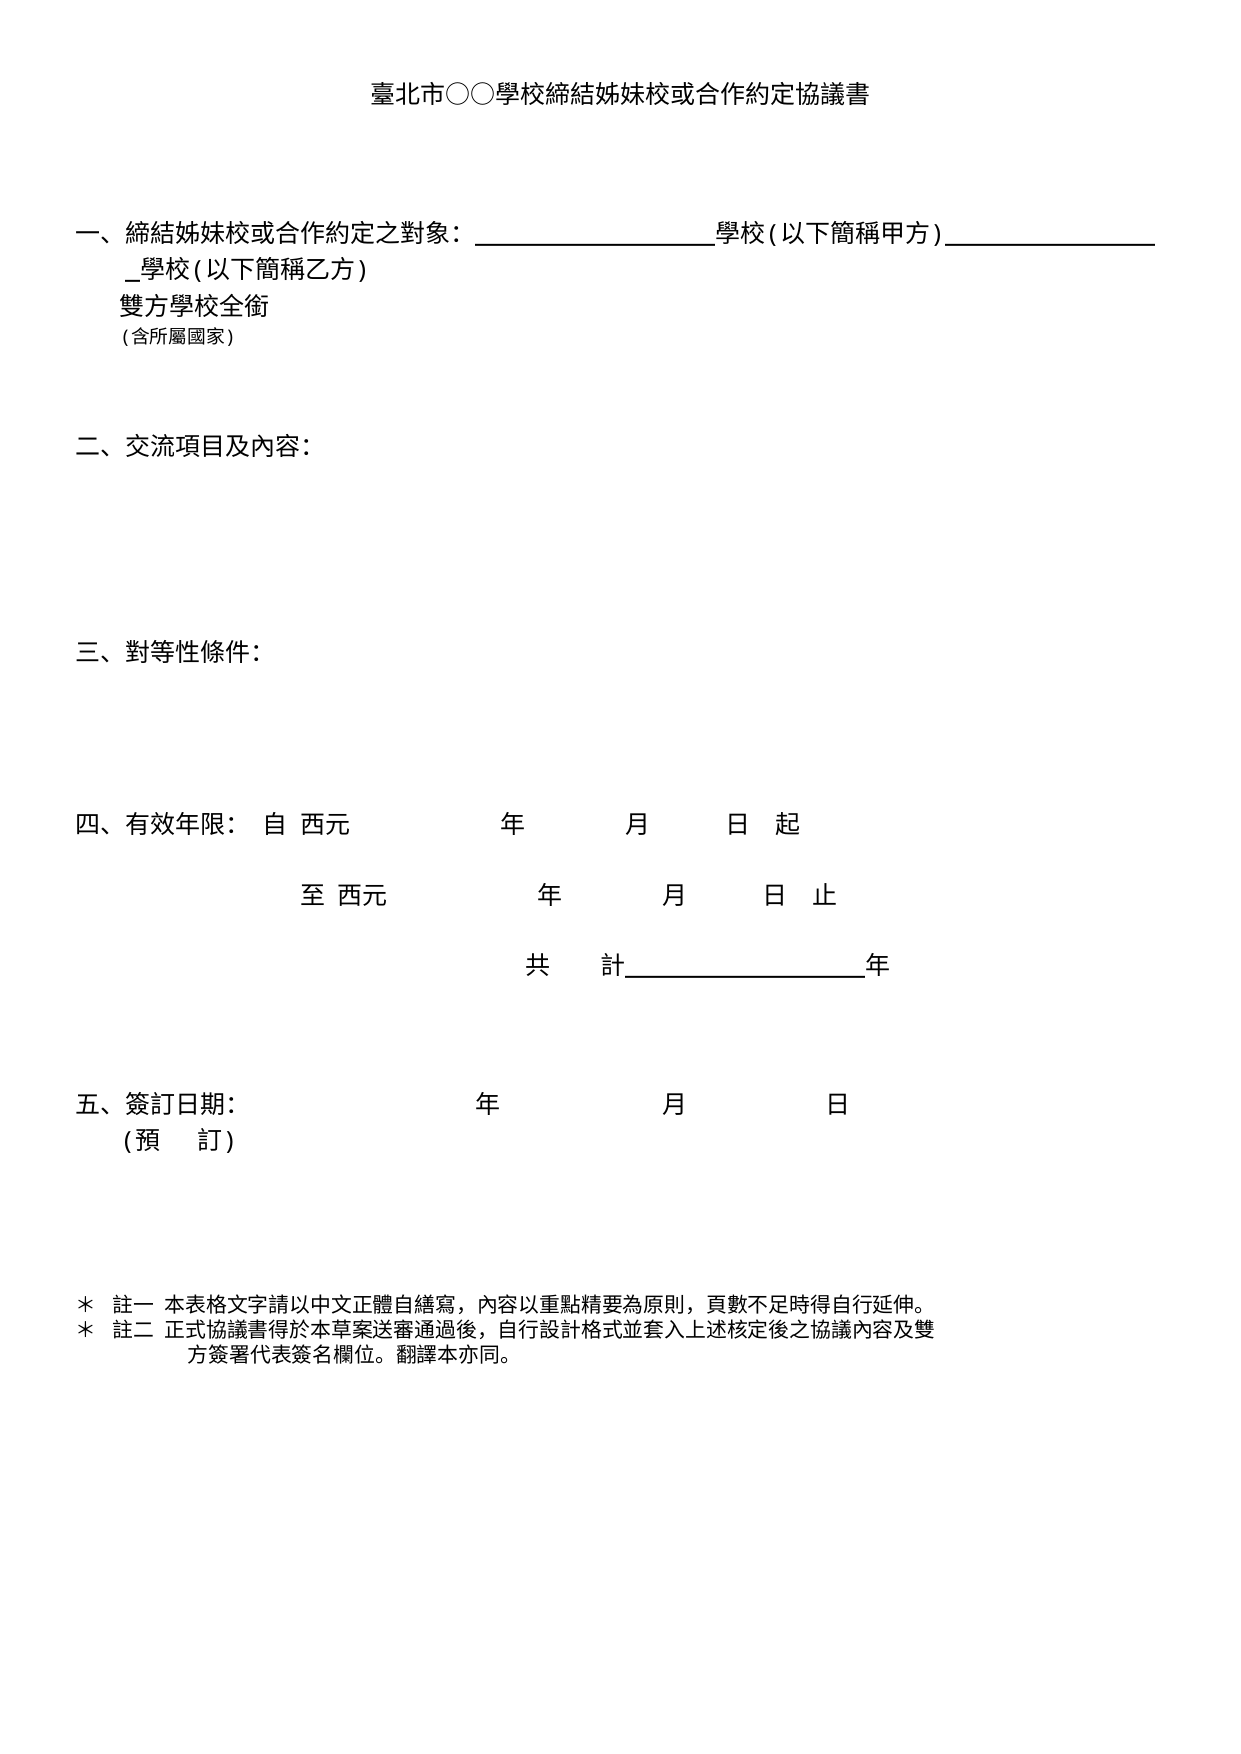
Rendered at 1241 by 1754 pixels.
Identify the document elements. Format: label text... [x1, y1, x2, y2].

text 五、簽訂日期： 年 月 日 [75, 1084, 1165, 1120]
text (含所屬國家) [75, 322, 1165, 349]
text 至 西元 年 月 日 止 [75, 875, 1165, 912]
text 三、對等性條件： [75, 632, 1165, 669]
text 方簽署代表簽名欄位。翻譯本亦同。 [75, 1343, 1165, 1368]
text (預 訂) [75, 1120, 1165, 1157]
text 一、締結姊妹校或合作約定之對象：________________學校(以下簡稱甲方)_______________學校(以下簡稱乙方) [75, 213, 1165, 286]
text 二、交流項目及內容： [75, 426, 1165, 462]
list 註一 本表格文字請以中文正體自繕寫，內容以重點精要為原則，頁數不足時得自行延伸。 [75, 1293, 1165, 1318]
text 雙方學校全銜 [75, 286, 1165, 322]
text 共 計________________年 [75, 946, 1165, 982]
text 臺北市○○學校締結姊妹校或合作約定協議書 [75, 75, 1165, 111]
text 四、有效年限： 自 西元 年 月 日 起 [75, 805, 1165, 841]
list 註二 正式協議書得於本草案送審通過後，自行設計格式並套入上述核定後之協議內容及雙 [75, 1318, 1165, 1343]
